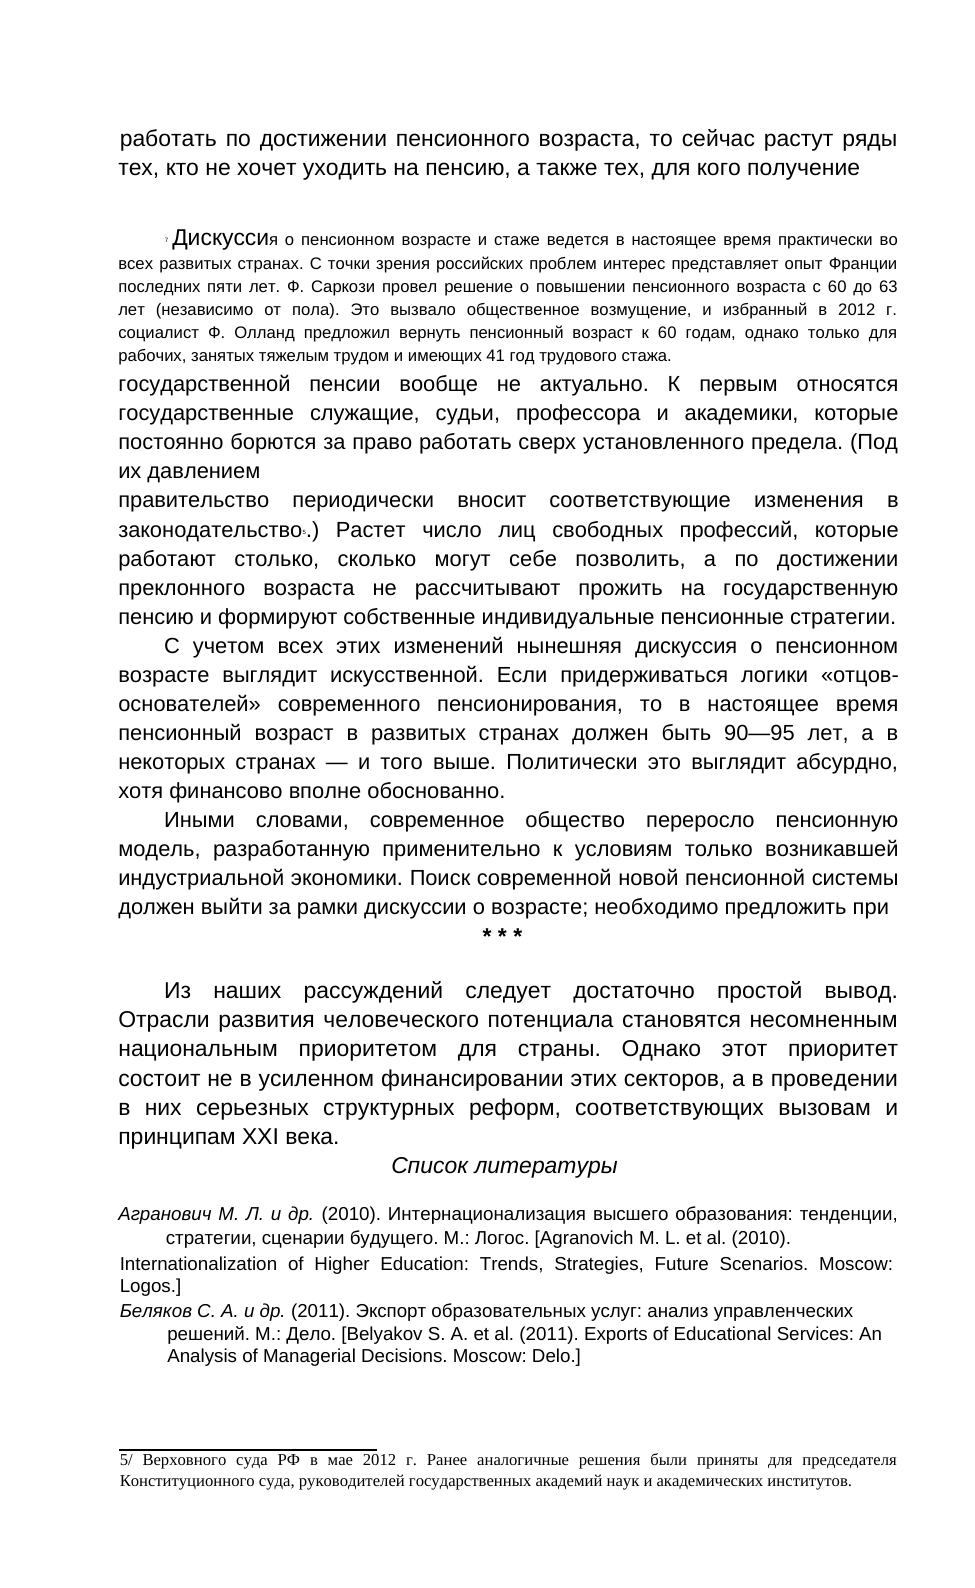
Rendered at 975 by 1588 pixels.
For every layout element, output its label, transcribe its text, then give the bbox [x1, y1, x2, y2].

text Internationalization of Higher Education: Trends, Strategies, Future Scenarios. Moscow: Logos.] [119, 1252, 894, 1297]
text 7 Дискуссия о пенсионном возрасте и стаже ведется в настоящее время практически во всех развитых странах. С точки зрения российских проблем интерес представляет опыт Франции последних пяти лет. Ф. Саркози провел решение о повышении пенсионного возраста с 60 до 63 лет (независимо от пола). Это вызвало общественное возмущение, и избранный в 2012 г. социалист Ф. Олланд предложил вернуть пенсионный возраст к 60 годам, однако только для рабочих, занятых тяжелым трудом и имеющих 41 год трудового стажа. [118, 224, 898, 365]
text С учетом всех этих изменений нынешняя дискуссия о пенсионном возрасте выглядит искусственной. Если придерживаться логики «отцов-основателей» современного пенсионирования, то в настоящее время пенсионный возраст в развитых странах должен быть 90—95 лет, а в некоторых странах — и того выше. Политически это выглядит абсурдно, хотя финансово вполне обоснованно. [118, 633, 899, 803]
text Список литературы [119, 1152, 897, 1179]
subtitle * * * [119, 923, 898, 949]
text Агранович М. Л. и др. (2010). Интернационализация высшего образования: тенденции, стратегии, сценарии будущего. М.: Логос. [Agranovich M. L. et al. (2010). [118, 1203, 898, 1248]
text государственной пенсии вообще не актуально. К первым относятся государственные служащие, судьи, профессора и академики, которые постоянно борются за право работать сверх установленного предела. (Под их давлением [118, 371, 899, 483]
text Иными словами, современное общество переросло пенсионную модель, разработанную применительно к условиям только возникавшей индустриальной экономики. Поиск современной новой пенсионной системы должен выйти за рамки дискуссии о возрасте; необходимо предложить при [118, 807, 899, 919]
text правительство периодически вносит соответствующие изменения в законодательство.) Растет число лиц свободных профессий, которые работают столько, сколько могут себе позволить, а по достижении преклонного возраста не рассчитывают прожить на государственную пенсию и формируют собственные индивидуальные пенсионные стратегии. [118, 487, 899, 629]
text Беляков С. А. и др. (2011). Экспорт образовательных услуг: анализ управленческих решений. М.: Дело. [Belyakov S. A. et al. (2011). Exports of Educational Services: An Analysis of Managerial Decisions. Moscow: Delo.] [119, 1300, 898, 1366]
text работать по достижении пенсионного возраста, то сейчас растут ряды тех, кто не хочет уходить на пенсию, а также тех, для кого получение [118, 125, 898, 181]
text / Верховного суда РФ в мае 2012 г. Ранее аналогичные решения были приняты для председателя Конституционного суда, руководителей государственных академий наук и академических институтов. [119, 1450, 898, 1489]
text Из наших рассуждений следует достаточно простой вывод. Отрасли развития человеческого потенциала становятся несомненным национальным приоритетом для страны. Однако этот приоритет состоит не в усиленном финансировании этих секторов, а в проведении в них серьезных структурных реформ, соответствующих вызовам и принципам XXI века. [118, 977, 898, 1149]
